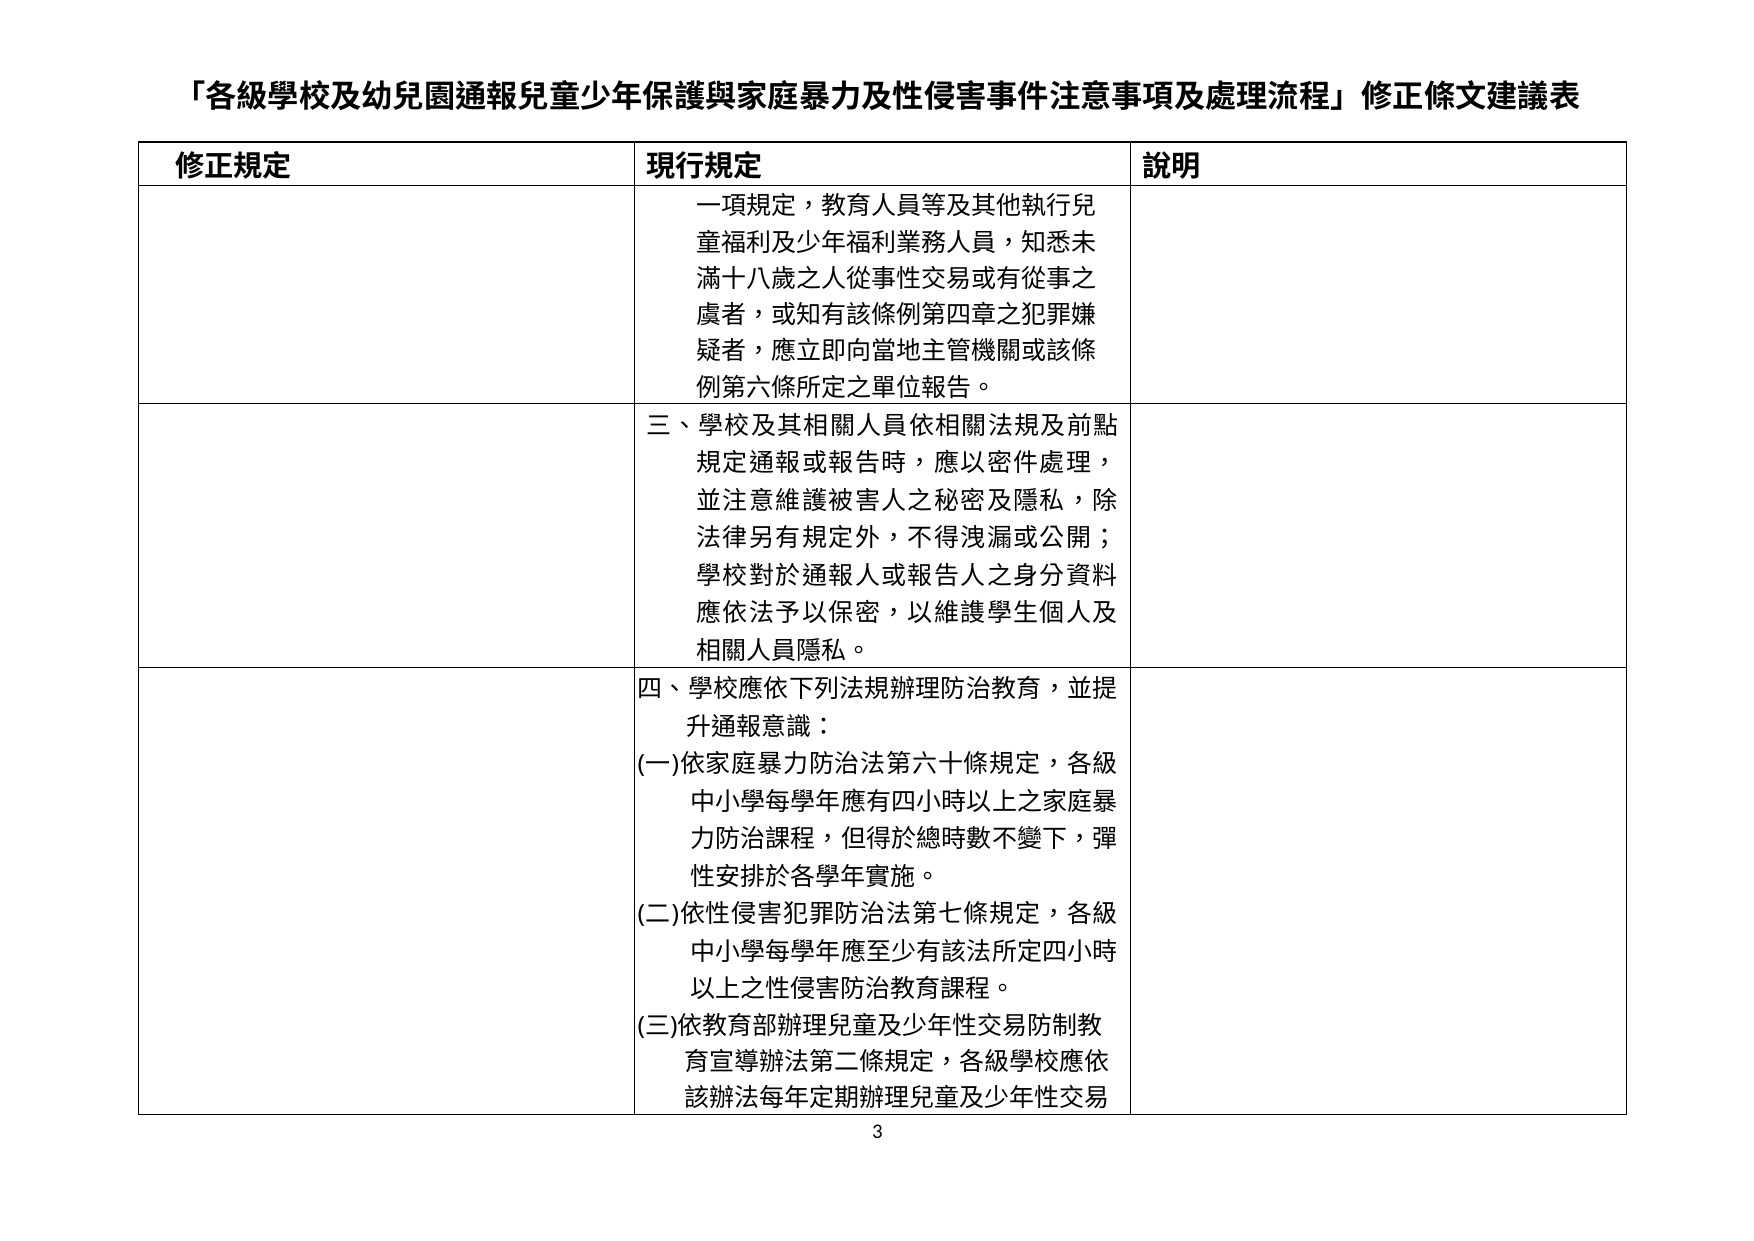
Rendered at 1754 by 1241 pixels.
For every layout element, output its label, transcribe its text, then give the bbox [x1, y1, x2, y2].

table_cell 一項規定，教育人員等及其他執行兒童福利及少年福利業務人員，知悉未滿十八歲之人從事性交易或有從事之虞者，或知有該條例第四章之犯罪嫌疑者，應立即向當地主管機關或該條例第六條所定之單位報告。 [635, 186, 1130, 403]
table_cell [139, 668, 634, 1114]
table_header 修正規定 [139, 143, 634, 185]
table_cell [139, 404, 634, 667]
table_cell 四、學校應依下列法規辦理防治教育，並提升通報意識： (一)依家庭暴力防治法第六十條規定，各級中小學每學年應有四小時以上之家庭暴力防治課程，但得於總時數不變下，彈性安排於各學年實施。 (二)依性侵害犯罪防治法第七條規定，各級中小學每學年應至少有該法所定四小時以上之性侵害防治教育課程。 (三)依教育部辦理兒童及少年性交易防制教育宣導辦法第二條規定，各級學校應依該辦法每年定期辦理兒童及少年性交易 [635, 668, 1130, 1114]
table_header 現行規定 [635, 143, 1130, 185]
table_cell [1131, 186, 1626, 403]
table_cell [1131, 404, 1626, 667]
table_cell [1131, 668, 1626, 1114]
table_cell [139, 186, 634, 403]
table_cell 三、學校及其相關人員依相關法規及前點規定通報或報告時，應以密件處理，並注意維護被害人之秘密及隱私，除法律另有規定外，不得洩漏或公開；學校對於通報人或報告人之身分資料應依法予以保密，以維謢學生個人及相關人員隱私。 [635, 404, 1130, 667]
table_header 說明 [1131, 143, 1626, 185]
